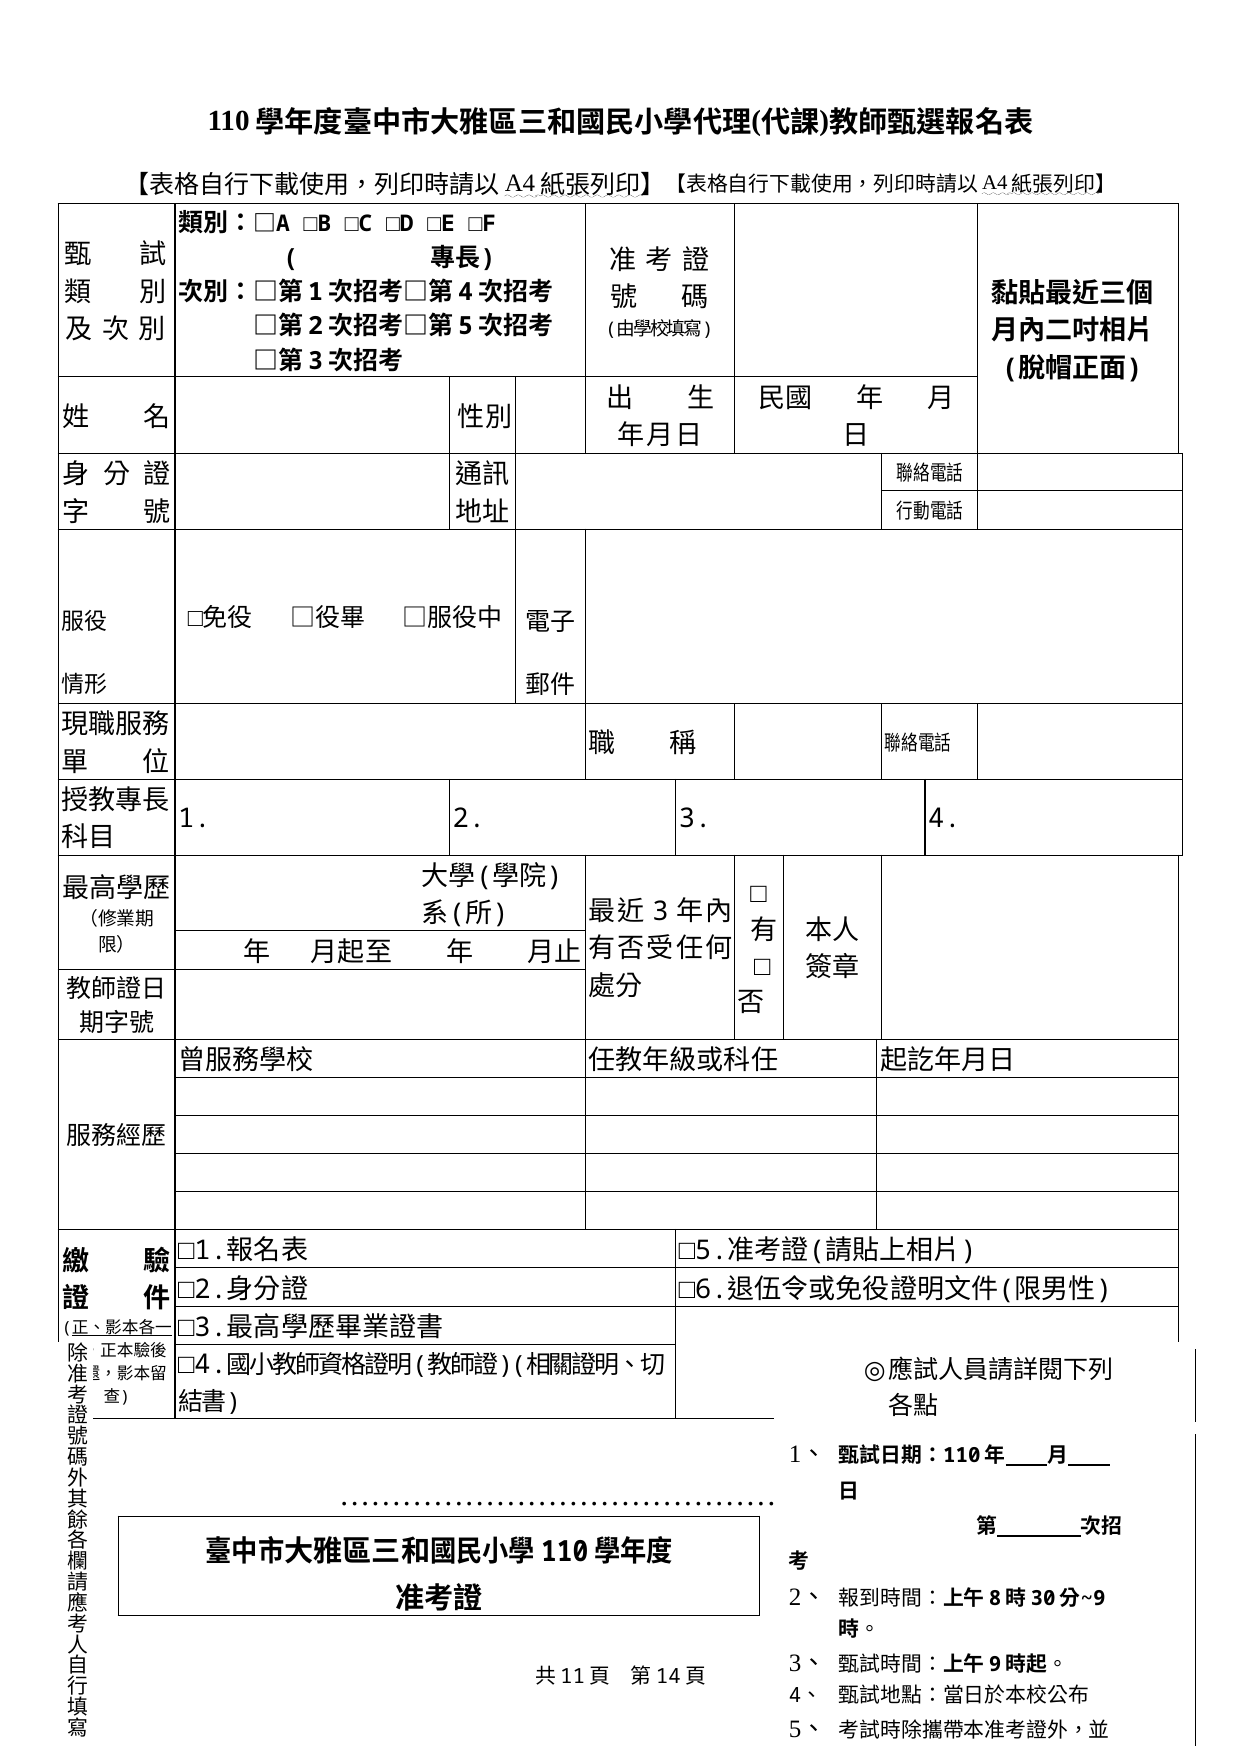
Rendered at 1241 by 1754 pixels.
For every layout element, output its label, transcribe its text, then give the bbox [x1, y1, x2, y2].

table_cell 曾服務學校 [176, 1040, 585, 1077]
table_cell 服役 情形 [59, 530, 174, 703]
list 甄試時間：上午9時起。 [789, 1642, 1195, 1679]
table_cell [877, 1078, 1178, 1115]
text ……………………………………………… [118, 1342, 1211, 1754]
table_cell 職 稱 [586, 704, 734, 779]
table_cell 姓 名 [59, 377, 174, 453]
table_cell 3. [676, 780, 924, 854]
table_header 甄 試 類 別 及 次 別 [59, 204, 174, 376]
table_cell [176, 1192, 585, 1229]
table_cell [516, 377, 585, 453]
table_cell [877, 1154, 1178, 1191]
table_cell [586, 1116, 876, 1153]
table_header 類別：□A □B □C □D □E □F ( 專長) 次別：□第1次招考□第4次招考 □第2次招考□第5次招考 □第3次招考 [176, 204, 585, 376]
table_cell 通訊 地址 [450, 454, 515, 528]
table_cell [176, 1078, 585, 1115]
table_header 黏貼最近三個 月內二吋相片 (脫帽正面) [978, 204, 1178, 453]
list 應試人員請詳閱下列各點 [864, 1349, 1195, 1422]
table_cell □免役 □役畢 □服役中 [176, 530, 515, 703]
table_cell 最近3年內有否受任何處分 [586, 856, 734, 1039]
table_cell 年 月起至 年 月止 [176, 931, 585, 969]
table_cell 4. [926, 780, 1182, 854]
text ……………………………………………… [43, 1342, 63, 1754]
table_cell 2. [450, 780, 675, 854]
table_header 准 考 證 號 碼 (由學校填寫) [586, 204, 734, 376]
table_cell □6.退伍令或免役證明文件(限男性) [676, 1268, 1178, 1306]
text 除准考證號碼外其餘各欄請應考人自行填寫 [63, 1342, 93, 1754]
table_cell [978, 491, 1182, 528]
table_cell [176, 454, 449, 528]
table_cell [877, 1192, 1178, 1229]
table_cell □有 □否 [735, 856, 783, 1039]
table_cell 服務經歷 [59, 1040, 174, 1229]
table_cell 最高學歷（修業期限） [59, 856, 174, 969]
text 【表格自行下載使用，列印時請以A4紙張列印】【表格自行下載使用，列印時請以A4紙張列印】 [118, 141, 1122, 203]
table_cell [176, 1116, 585, 1153]
table_cell [978, 704, 1182, 779]
table_cell [586, 1078, 876, 1115]
table_cell [586, 530, 1182, 703]
table_header 臺中市大雅區三和國民小學110學年度 准考證 [119, 1517, 759, 1615]
table_cell [586, 1154, 876, 1191]
table_cell 聯絡電話 [882, 704, 977, 779]
table_cell [176, 377, 449, 453]
table_cell 身 分 證 字 號 [59, 454, 174, 528]
table_cell [176, 1154, 585, 1191]
text 110學年度臺中市大雅區三和國民小學代理(代課)教師甄選報名表 [118, 78, 1122, 141]
table_cell [676, 1307, 1178, 1418]
table_cell [882, 856, 1178, 1039]
table_cell [877, 1116, 1178, 1153]
table_cell 行動電話 [882, 491, 977, 528]
table_cell □5.准考證(請貼上相片) [676, 1230, 1178, 1267]
table_cell [978, 454, 1182, 490]
list 甄試日期：110年 月 日 [789, 1434, 1195, 1505]
text 第 次招考 [789, 1505, 1195, 1576]
table_header [735, 204, 977, 376]
table_cell [735, 704, 881, 779]
table_cell 本人 簽章 [784, 856, 881, 1039]
list 甄試地點：當日於本校公布 [789, 1679, 1195, 1709]
table_cell 民國 年 月 日 [735, 377, 977, 453]
table_cell 大學(學院) 系(所) [176, 856, 585, 930]
table_cell 任教年級或科任 [586, 1040, 876, 1077]
table_cell 教師證日期字號 [59, 970, 174, 1039]
table_cell □4.國小教師資格證明(教師證)(相關證明、切結書) [176, 1345, 675, 1418]
table_cell 起訖年月日 [877, 1040, 1178, 1077]
table_cell 電子郵件 [516, 530, 585, 703]
table_cell 聯絡電話 [882, 454, 977, 490]
table_cell □3.最高學歷畢業證書 [176, 1307, 675, 1344]
table_cell 授教專長科目 [59, 780, 174, 854]
table_cell 出 生 年月日 [586, 377, 734, 453]
table_cell [516, 454, 881, 528]
table_cell [176, 970, 585, 1039]
table_cell 性別 [450, 377, 515, 453]
table_cell □2.身分證 [176, 1268, 675, 1306]
table_cell 繳 驗 證 件 (正、影本各一份，正本驗後發還，影本留查) [59, 1230, 174, 1418]
table_cell 現職服務單 位 [59, 704, 174, 779]
list 報到時間：上午8時30分~9時。 [789, 1576, 1195, 1642]
table_cell □1.報名表 [176, 1230, 675, 1267]
list 考試時除攜帶本准考證外，並應攜帶 [789, 1709, 1195, 1746]
table_cell [586, 1192, 876, 1229]
table_cell 1. [176, 780, 449, 854]
table_cell [176, 704, 585, 779]
